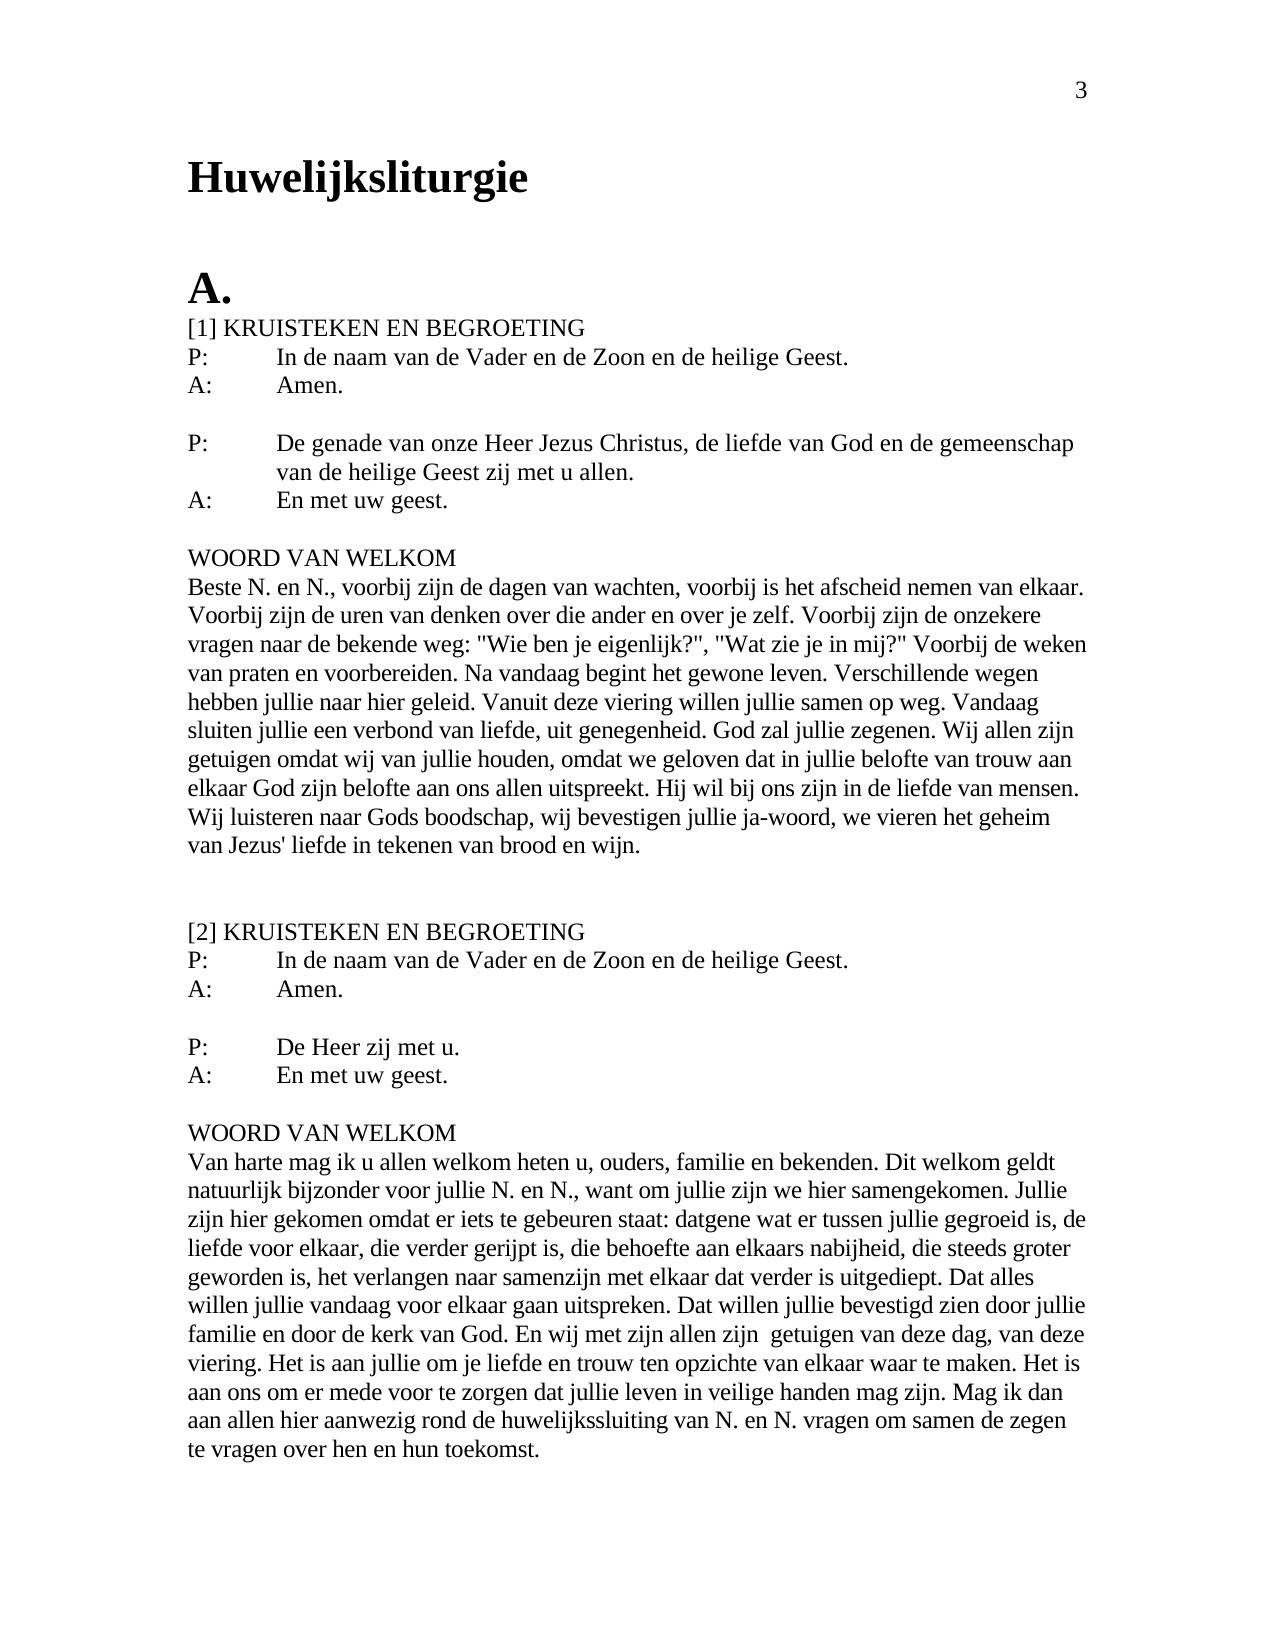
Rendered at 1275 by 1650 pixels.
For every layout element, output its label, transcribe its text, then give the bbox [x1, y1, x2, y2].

text [1] KRUISTEKEN EN BEGROETING [187, 313, 1087, 342]
text A. [187, 260, 1087, 313]
text P: De genade van onze Heer Jezus Christus, de liefde van God en de gemeenschap van de heilige Geest zij met u allen. [187, 428, 1087, 485]
text P: In de naam van de Vader en de Zoon en de heilige Geest. [187, 945, 1087, 974]
text A: Amen. [187, 974, 1087, 1003]
text P: De Heer zij met u. [187, 1032, 1087, 1060]
text Beste N. en N., voorbij zijn de dagen van wachten, voorbij is het afscheid nemen van elkaar. Voorbij zijn de uren van denken over die ander en over je zelf. Voorbij zijn de onzekere vragen naar de bekende weg: "Wie ben je eigenlijk?", "Wat zie je in mij?" Voorbij de weken van praten en voorbereiden. Na vandaag begint het gewone leven. Verschillende wegen hebben jullie naar hier geleid. Vanuit deze viering willen jullie samen op weg. Vandaag sluiten jullie een verbond van liefde, uit genegenheid. God zal jullie zegenen. Wij allen zijn getuigen omdat wij van jullie houden, omdat we geloven dat in jullie belofte van trouw aan elkaar God zijn belofte aan ons allen uitspreekt. Hij wil bij ons zijn in de liefde van mensen. Wij luisteren naar Gods boodschap, wij bevestigen jullie ja-woord, we vieren het geheim van Jezus' liefde in tekenen van brood en wijn. [187, 572, 1087, 859]
text WOORD VAN WELKOM [187, 1118, 1087, 1147]
text P: In de naam van de Vader en de Zoon en de heilige Geest. [187, 342, 1087, 370]
text Huwelijksliturgie [187, 150, 1087, 203]
text A: En met uw geest. [187, 485, 1087, 514]
text [2] KRUISTEKEN EN BEGROETING [187, 917, 1087, 945]
text WOORD VAN WELKOM [187, 543, 1087, 572]
text A: Amen. [187, 370, 1087, 399]
text A: En met uw geest. [187, 1060, 1087, 1089]
text Van harte mag ik u allen welkom heten u, ouders, familie en bekenden. Dit welkom geldt natuurlijk bijzonder voor jullie N. en N., want om jullie zijn we hier samengekomen. Jullie zijn hier gekomen omdat er iets te gebeuren staat: datgene wat er tussen jullie gegroeid is, de liefde voor elkaar, die verder gerijpt is, die behoefte aan elkaars nabijheid, die steeds groter geworden is, het verlangen naar samenzijn met elkaar dat verder is uitgediept. Dat alles willen jullie vandaag voor elkaar gaan uitspreken. Dat willen jullie bevestigd zien door jullie familie en door de kerk van God. En wij met zijn allen zijn getuigen van deze dag, van deze viering. Het is aan jullie om je liefde en trouw ten opzichte van elkaar waar te maken. Het is aan ons om er mede voor te zorgen dat jullie leven in veilige handen mag zijn. Mag ik dan aan allen hier aanwezig rond de huwelijkssluiting van N. en N. vragen om samen de zegen te vragen over hen en hun toekomst. [187, 1147, 1087, 1463]
